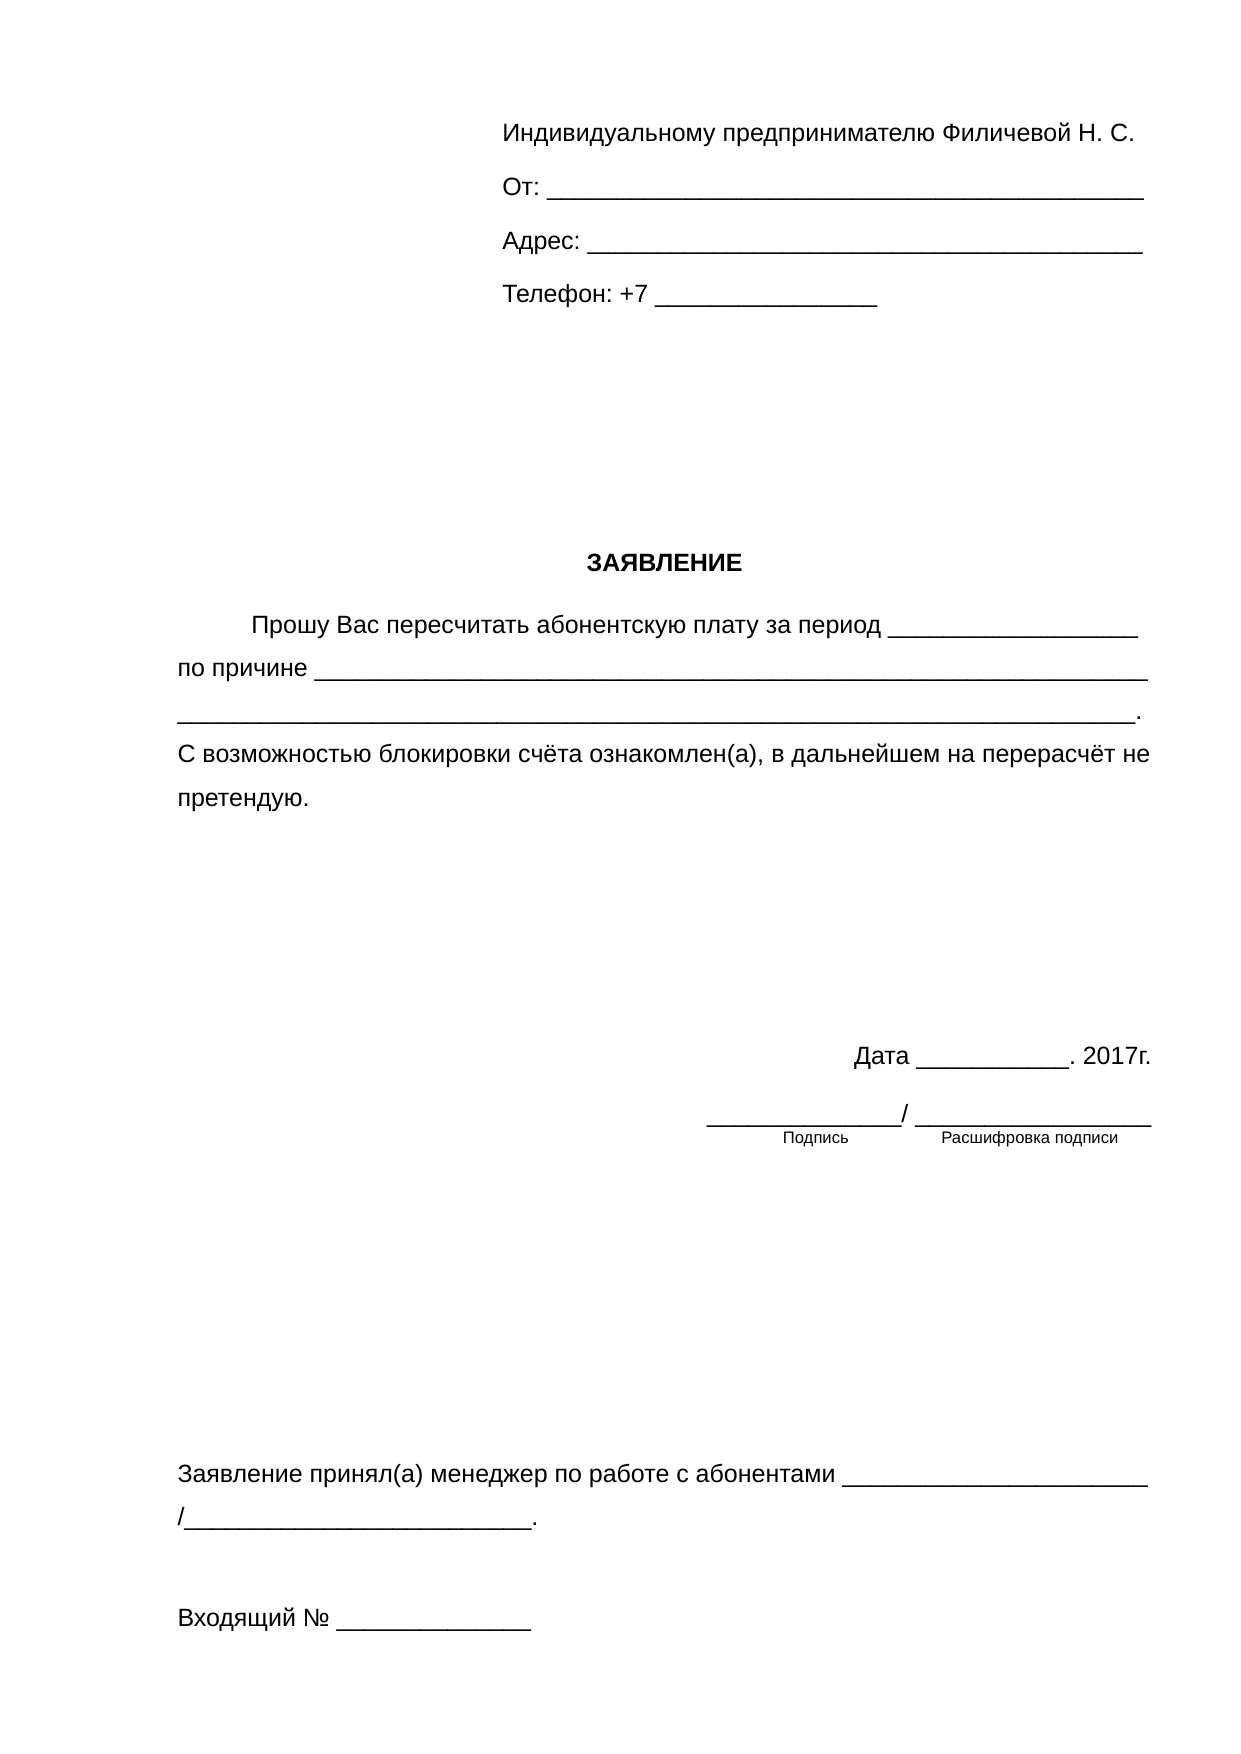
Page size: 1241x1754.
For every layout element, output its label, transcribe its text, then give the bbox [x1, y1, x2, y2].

text ЗАЯВЛЕНИЕ [177, 548, 1152, 576]
text Входящий № ______________ [177, 1603, 1152, 1632]
text Заявление принял(а) менеджер по работе с абонентами ______________________ /_________________________. [177, 1459, 1152, 1531]
text Телефон: +7 ________________ [177, 279, 1152, 308]
text С возможностью блокировки счёта ознакомлен(а), в дальнейшем на перерасчёт не претендую. [177, 739, 1152, 811]
text Индивидуальному предпринимателю Филичевой Н. С. [177, 118, 1152, 147]
text Прошу Вас пересчитать абонентскую плату за период __________________ по причине ____________________________________________________________ _____________________________________________________________________. [177, 610, 1152, 725]
text ______________/ _________________ [177, 1099, 1152, 1127]
text Дата ___________. 2017г. [177, 1041, 1152, 1070]
text Адрес: ________________________________________ [177, 226, 1152, 254]
text Подпись Расшифровка подписи [177, 1127, 1152, 1147]
text От: ___________________________________________ [177, 172, 1152, 201]
